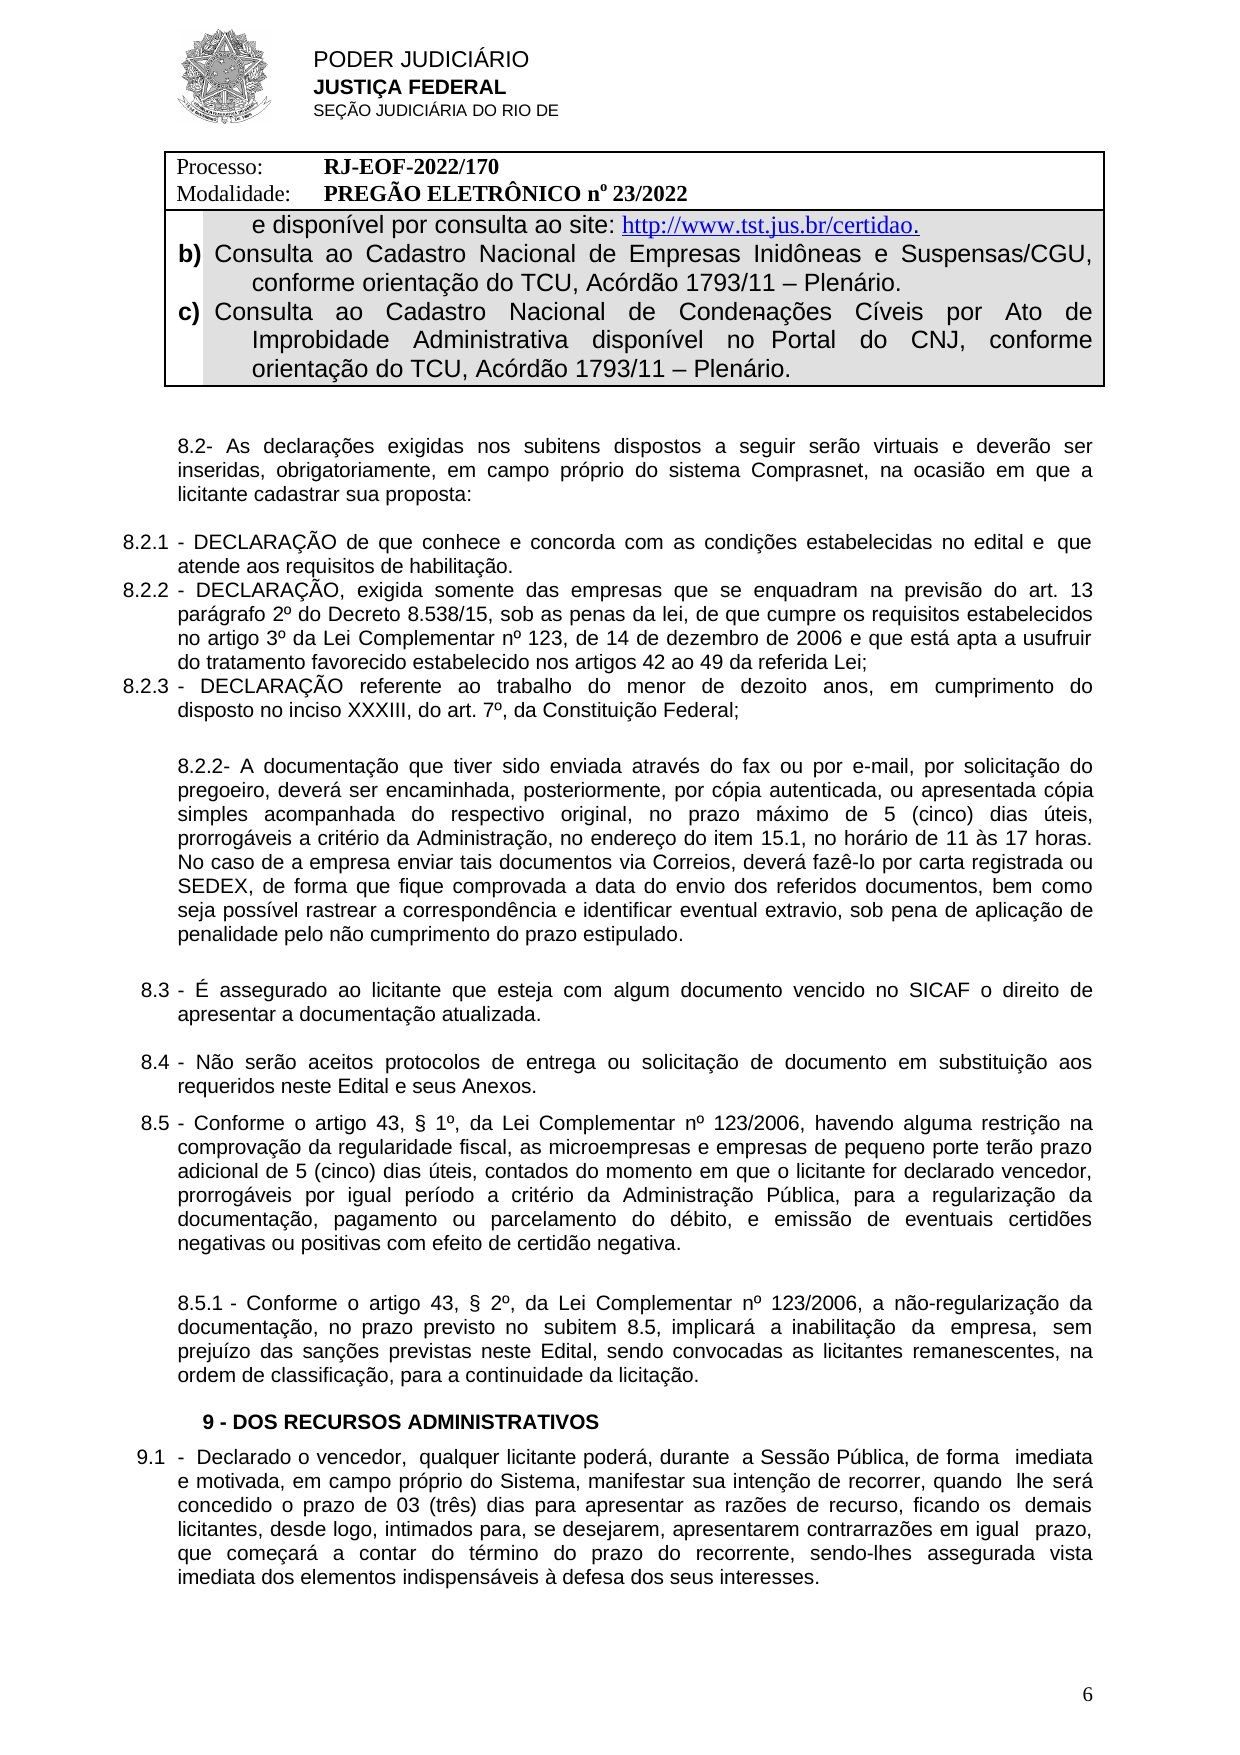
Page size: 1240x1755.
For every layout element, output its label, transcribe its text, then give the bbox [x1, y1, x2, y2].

table_header Processo: RJ-EOF-2022/170 Modalidade: PREGÃO ELETRÔNICO no 23/2022 [166, 153, 1103, 209]
text 8.5.1 - Conforme o artigo 43, § 2º, da Lei Complementar nº 123/2006, a não-regularização da documentação, no prazo previsto no subitem 8.5, implicará a inabilitação da empresa, sem prejuízo das sanções previstas neste Edital, sendo convocadas as licitantes remanescentes, na ordem de classificação, para a continuidade da licitação. [177, 1291, 1093, 1386]
list - DECLARAÇÃO, exigida somente das empresas que se enquadram na previsão do art. 13 parágrafo 2º do Decreto 8.538/15, sob as penas da lei, de que cumpre os requisitos estabelecidos no artigo 3º da Lei Complementar nº 123, de 14 de dezembro de 2006 e que está apta a usufruir do tratamento favorecido estabelecido nos artigos 42 ao 49 da referida Lei; [154, 578, 1093, 674]
table_cell e disponível por consulta ao site: http://www.tst.jus.br/certidao. Consulta ao Cadastro Nacional de Empresas Inidôneas e Suspensas/CGU, conforme orientação do TCU, Acórdão 1793/11 – Plenário. Consulta ao Cadastro Nacional de Condenações Cíveis por Ato de Improbidade Administrativa disponível no Portal do CNJ, conforme orientação do TCU, Acórdão 1793/11 – Plenário. [203, 211, 1103, 385]
list - Conforme o artigo 43, § 1º, da Lei Complementar nº 123/2006, havendo alguma restrição na comprovação da regularidade fiscal, as microempresas e empresas de pequeno porte terão prazo adicional de 5 (cinco) dias úteis, contados do momento em que o licitante for declarado vencedor, prorrogáveis por igual período a critério da Administração Pública, para a regularização da documentação, pagamento ou parcelamento do débito, e emissão de eventuais certidões negativas ou positivas com efeito de certidão negativa. [154, 1111, 1093, 1254]
table_cell [166, 211, 203, 385]
list - Não serão aceitos protocolos de entrega ou solicitação de documento em substituição aos requeridos neste Edital e seus Anexos. [154, 1050, 1093, 1098]
text 8.2- As declarações exigidas nos subitens dispostos a seguir serão virtuais e deverão ser inseridas, obrigatoriamente, em campo próprio do sistema Comprasnet, na ocasião em que a licitante cadastrar sua proposta: [177, 434, 1093, 506]
list - DECLARAÇÃO de que conhece e concorda com as condições estabelecidas no edital e que atende aos requisitos de habilitação. [154, 530, 1093, 578]
list - É assegurado ao licitante que esteja com algum documento vencido no SICAF o direito de apresentar a documentação atualizada. [154, 978, 1093, 1026]
text 8.2.2- A documentação que tiver sido enviada através do fax ou por e-mail, por solicitação do pregoeiro, deverá ser encaminhada, posteriormente, por cópia autenticada, ou apresentada cópia simples acompanhada do respectivo original, no prazo máximo de 5 (cinco) dias úteis, prorrogáveis a critério da Administração, no endereço do item 15.1, no horário de 11 às 17 horas. No caso de a empresa enviar tais documentos via Correios, deverá fazê-lo por carta registrada ou SEDEX, de forma que fique comprovada a data do envio dos referidos documentos, bem como seja possível rastrear a correspondência e identificar eventual extravio, sob pena de aplicação de penalidade pelo não cumprimento do prazo estipulado. [177, 754, 1093, 946]
list - Declarado o vencedor, qualquer licitante poderá, durante a Sessão Pública, de forma imediata e motivada, em campo próprio do Sistema, manifestar sua intenção de recorrer, quando lhe será concedido o prazo de 03 (três) dias para apresentar as razões de recurso, ficando os demais licitantes, desde logo, intimados para, se desejarem, apresentarem contrarrazões em igual prazo, que começará a contar do término do prazo do recorrente, sendo-lhes assegurada vista imediata dos elementos indispensáveis à defesa dos seus interesses. [154, 1445, 1093, 1589]
list - DOS RECURSOS ADMINISTRATIVOS [202, 1410, 1117, 1434]
list - DECLARAÇÃO referente ao trabalho do menor de dezoito anos, em cumprimento do disposto no inciso XXXIII, do art. 7º, da Constituição Federal; [154, 674, 1093, 722]
